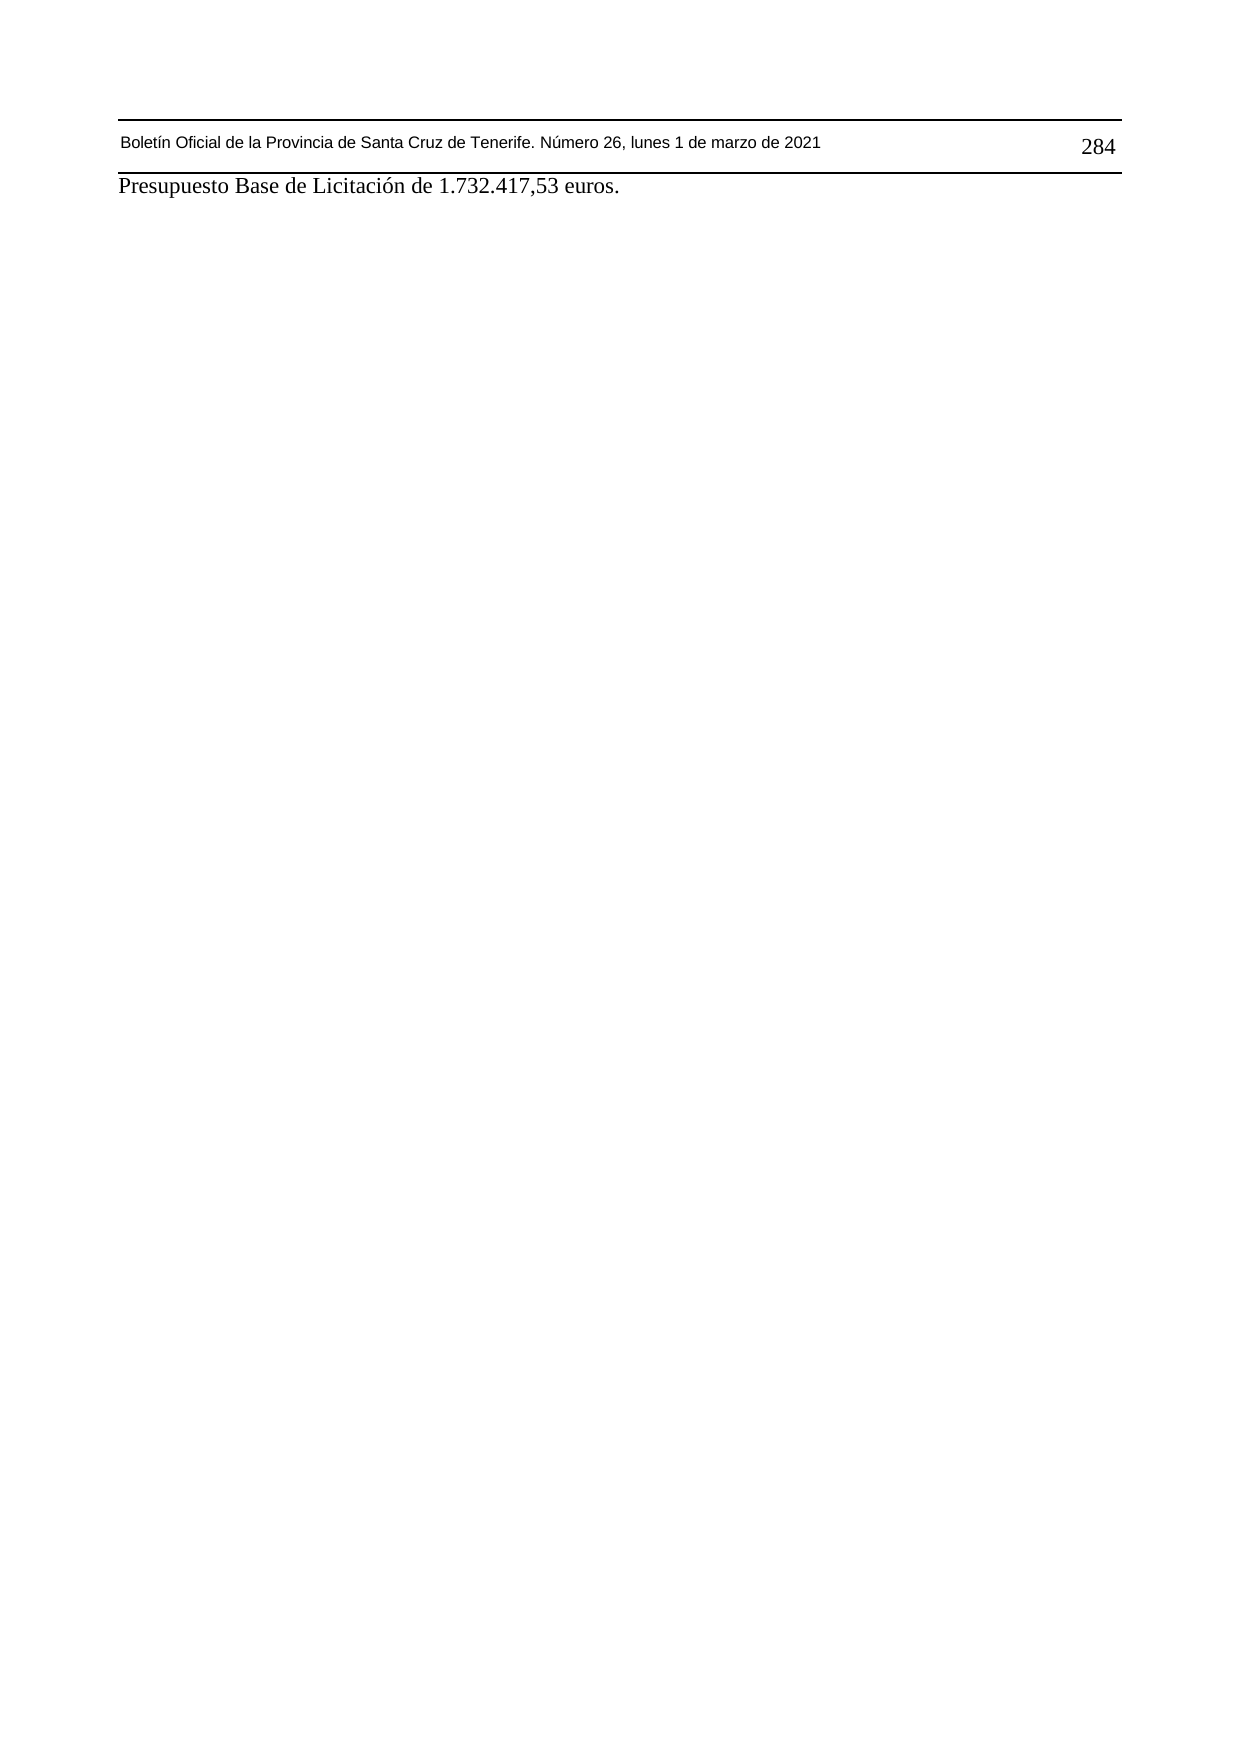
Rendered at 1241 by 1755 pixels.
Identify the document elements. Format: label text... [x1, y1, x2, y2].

text Presupuesto Base de Licitación de 1.732.417,53 euros. [118, 173, 1157, 199]
